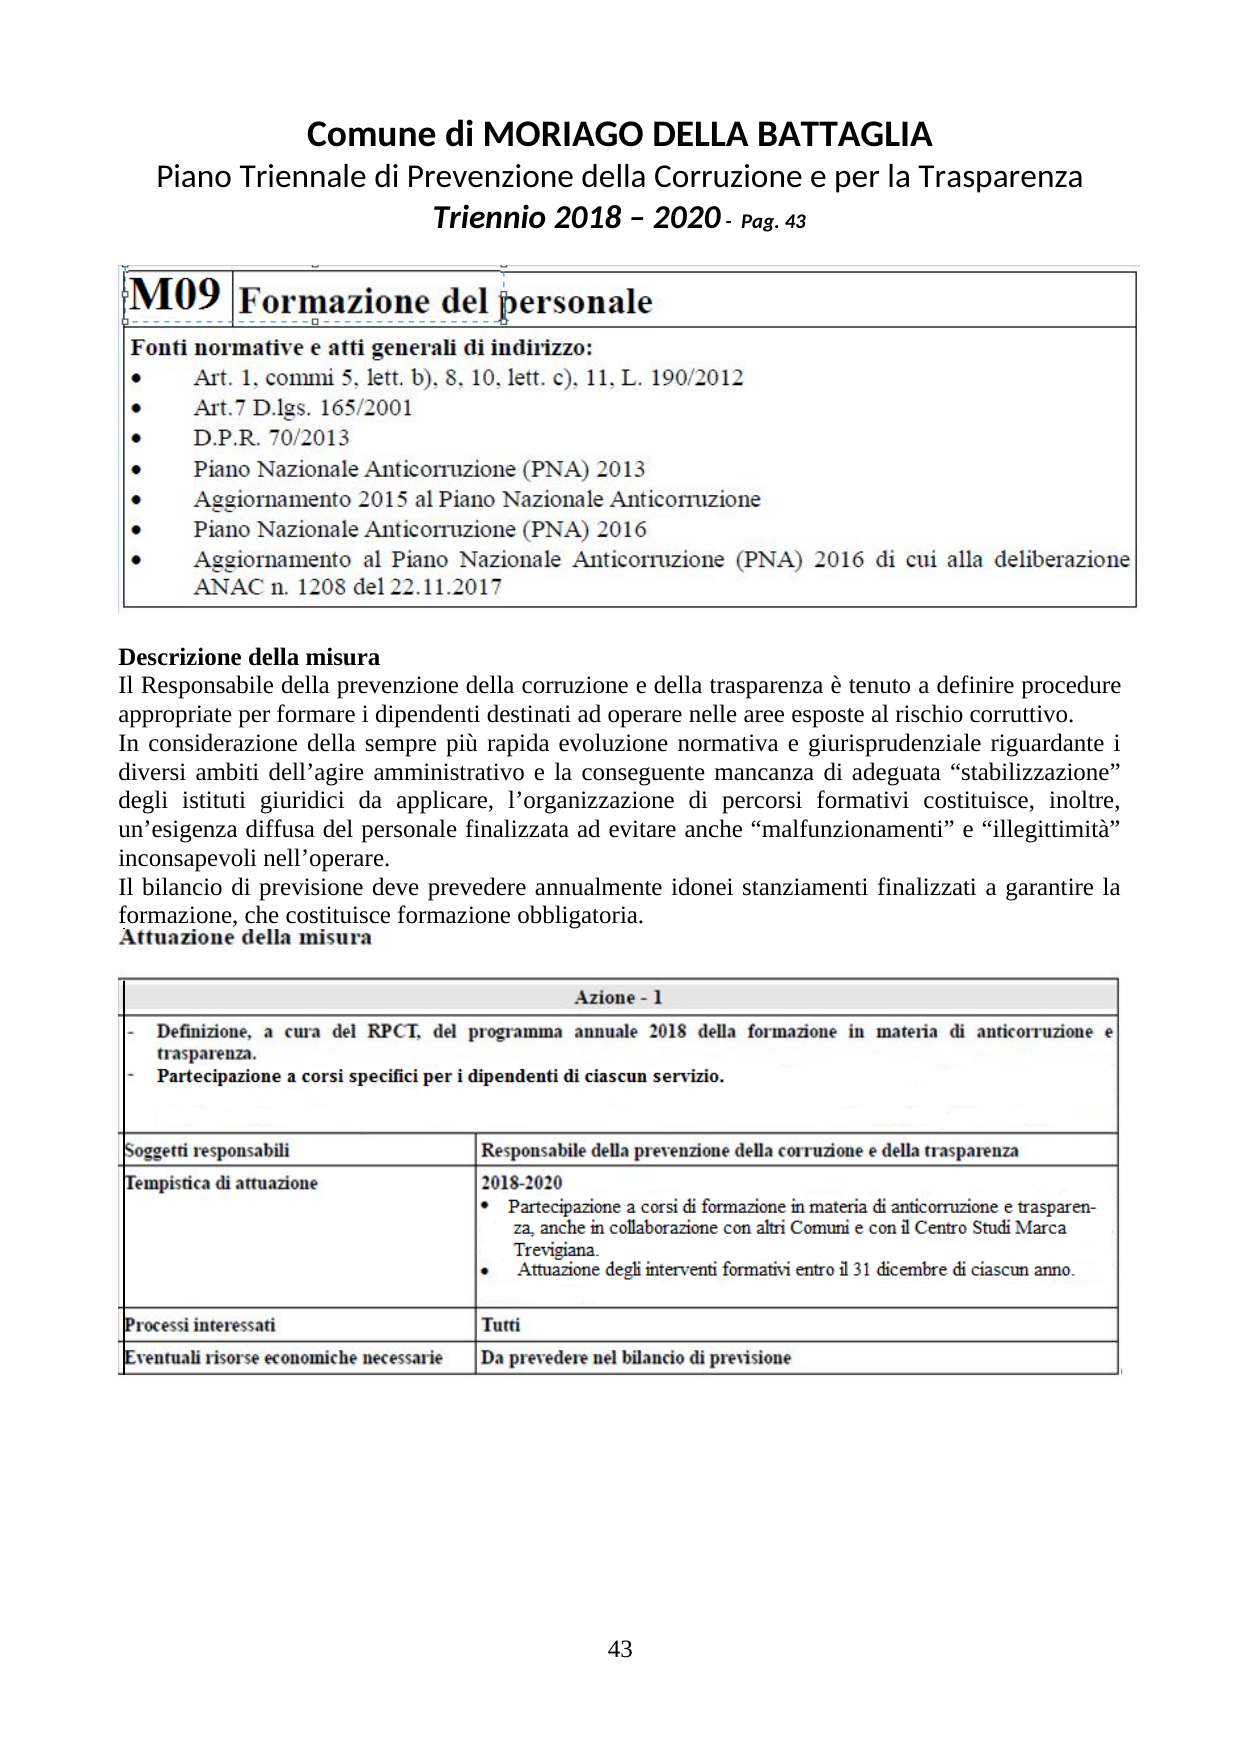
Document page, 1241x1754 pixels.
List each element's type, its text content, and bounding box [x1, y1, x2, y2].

text In considerazione della sempre più rapida evoluzione normativa e giurisprudenziale riguardante i diversi ambiti dell’agire amministrativo e la conseguente mancanza di adeguata “stabilizzazione” degli istituti giuridici da applicare, l’organizzazione di percorsi formativi costituisce, inoltre, un’esigenza diffusa del personale finalizzata ad evitare anche “malfunzionamenti” e “illegittimità” inconsapevoli nell’operare. [118, 728, 1122, 872]
text Il Responsabile della prevenzione della corruzione e della trasparenza è tenuto a definire procedure appropriate per formare i dipendenti destinati ad operare nelle aree esposte al rischio corruttivo. [118, 670, 1122, 728]
text Il bilancio di previsione deve prevedere annualmente idonei stanziamenti finalizzati a garantire la formazione, che costituisce formazione obbligatoria. [118, 872, 1122, 929]
text Descrizione della misura [118, 642, 1122, 670]
